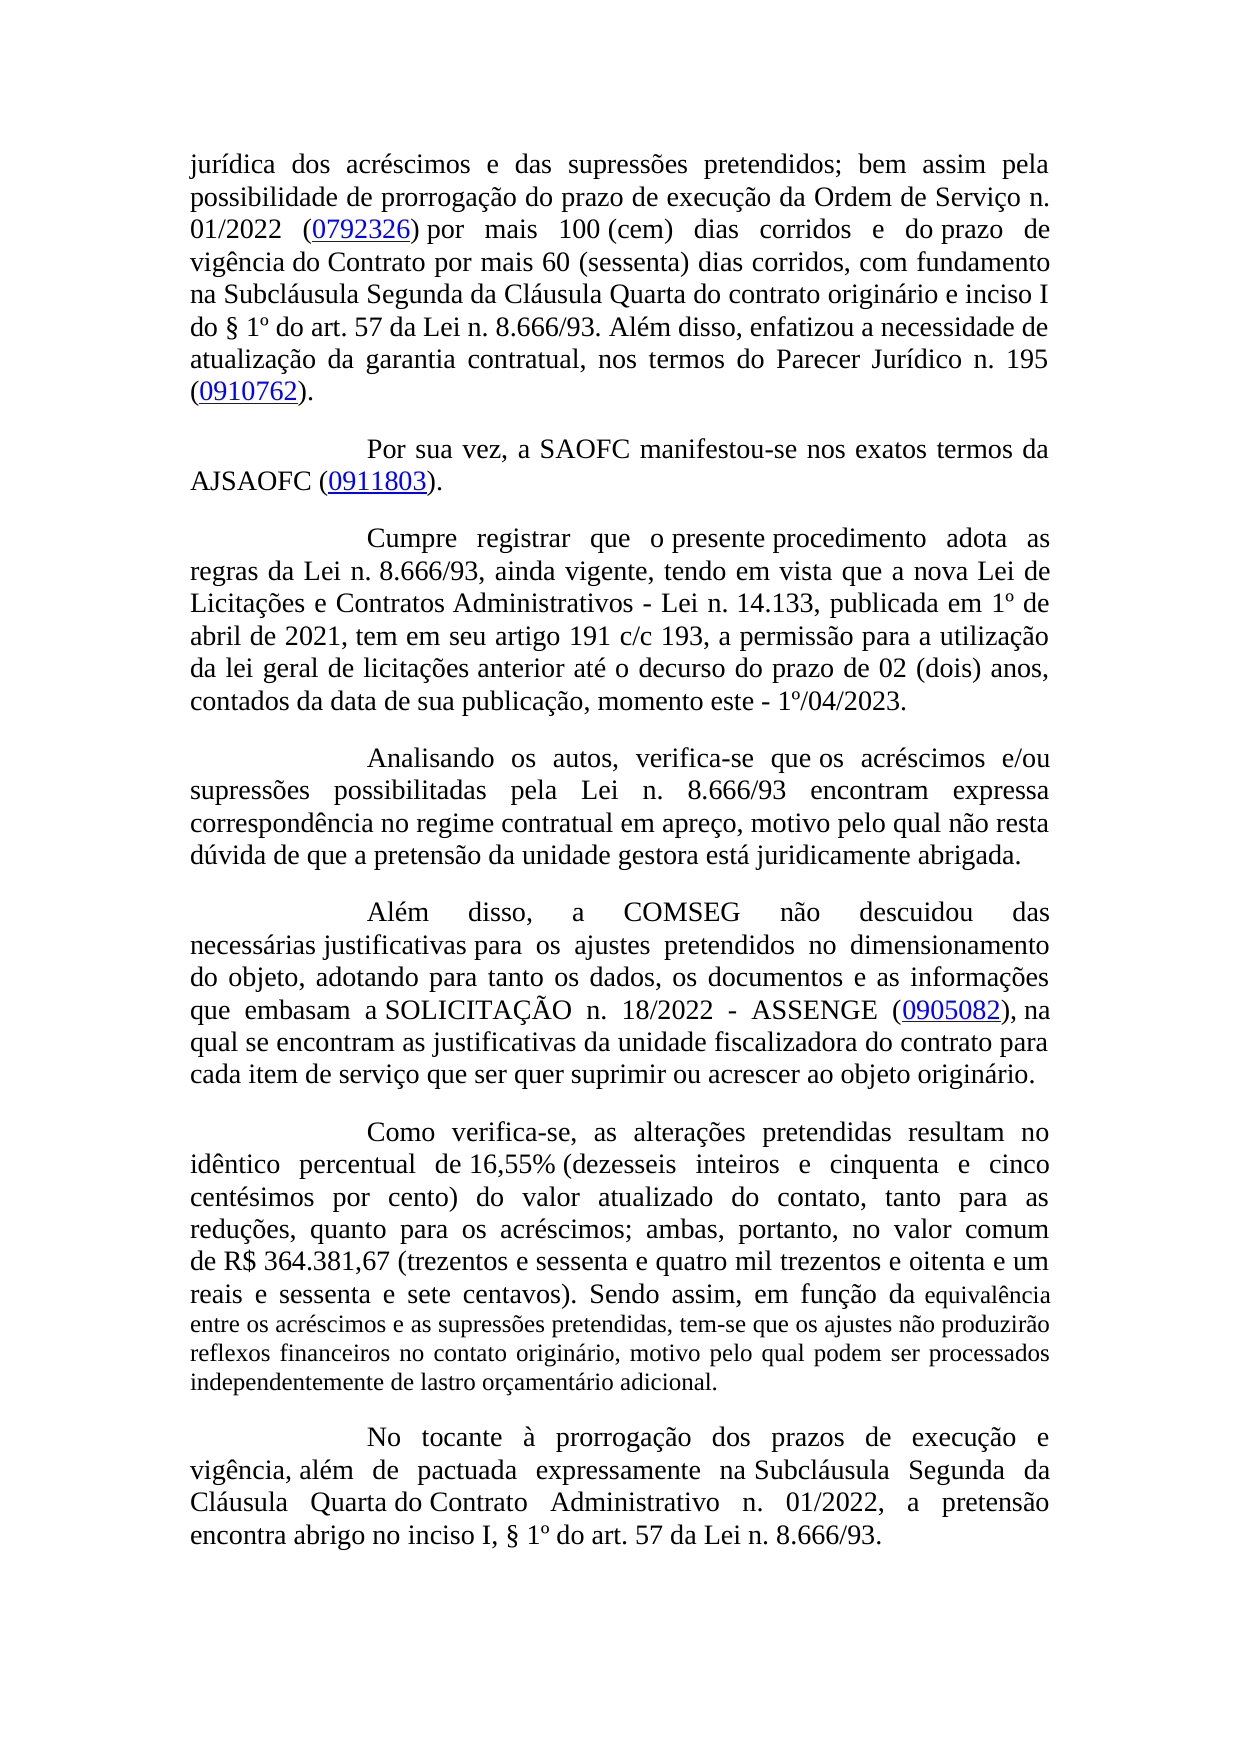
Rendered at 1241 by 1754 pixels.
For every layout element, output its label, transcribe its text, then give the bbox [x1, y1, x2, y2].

text Analisando os autos, verifica-se que os acréscimos e/ou supressões possibilitadas pela Lei n. 8.666/93 encontram expressa correspondência no regime contratual em apreço, motivo pelo qual não resta dúvida de que a pretensão da unidade gestora está juridicamente abrigada. [190, 741, 1051, 871]
text Como verifica-se, as alterações pretendidas resultam no idêntico percentual de 16,55% (dezesseis inteiros e cinquenta e cinco centésimos por cento) do valor atualizado do contato, tanto para as reduções, quanto para os acréscimos; ambas, portanto, no valor comum de R$ 364.381,67 (trezentos e sessenta e quatro mil trezentos e oitenta e um reais e sessenta e sete centavos). Sendo assim, em função da equivalência entre os acréscimos e as supressões pretendidas, tem-se que os ajustes não produzirão reflexos financeiros no contato originário, motivo pelo qual podem ser processados independentemente de lastro orçamentário adicional. [190, 1115, 1051, 1396]
text Por sua vez, a SAOFC manifestou-se nos exatos termos da AJSAOFC (0911803). [190, 432, 1051, 497]
text jurídica dos acréscimos e das supressões pretendidos; bem assim pela possibilidade de prorrogação do prazo de execução da Ordem de Serviço n. 01/2022 (0792326) por mais 100 (cem) dias corridos e do prazo de vigência do Contrato por mais 60 (sessenta) dias corridos, com fundamento na Subcláusula Segunda da Cláusula Quarta do contrato originário e inciso I do § 1º do art. 57 da Lei n. 8.666/93. Além disso, enfatizou a necessidade de atualização da garantia contratual, nos termos do Parecer Jurídico n. 195 (0910762). [190, 148, 1051, 407]
text No tocante à prorrogação dos prazos de execução e vigência, além de pactuada expressamente na Subcláusula Segunda da Cláusula Quarta do Contrato Administrativo n. 01/2022, a pretensão encontra abrigo no inciso I, § 1º do art. 57 da Lei n. 8.666/93. [190, 1421, 1051, 1550]
text Cumpre registrar que o presente procedimento adota as regras da Lei n. 8.666/93, ainda vigente, tendo em vista que a nova Lei de Licitações e Contratos Administrativos - Lei n. 14.133, publicada em 1º de abril de 2021, tem em seu artigo 191 c/c 193, a permissão para a utilização da lei geral de licitações anterior até o decurso do prazo de 02 (dois) anos, contados da data de sua publicação, momento este - 1º/04/2023. [190, 522, 1051, 716]
text Além disso, a COMSEG não descuidou das necessárias justificativas para os ajustes pretendidos no dimensionamento do objeto, adotando para tanto os dados, os documentos e as informações que embasam a SOLICITAÇÃO n. 18/2022 - ASSENGE (0905082), na qual se encontram as justificativas da unidade fiscalizadora do contrato para cada item de serviço que ser quer suprimir ou acrescer ao objeto originário. [190, 896, 1051, 1090]
